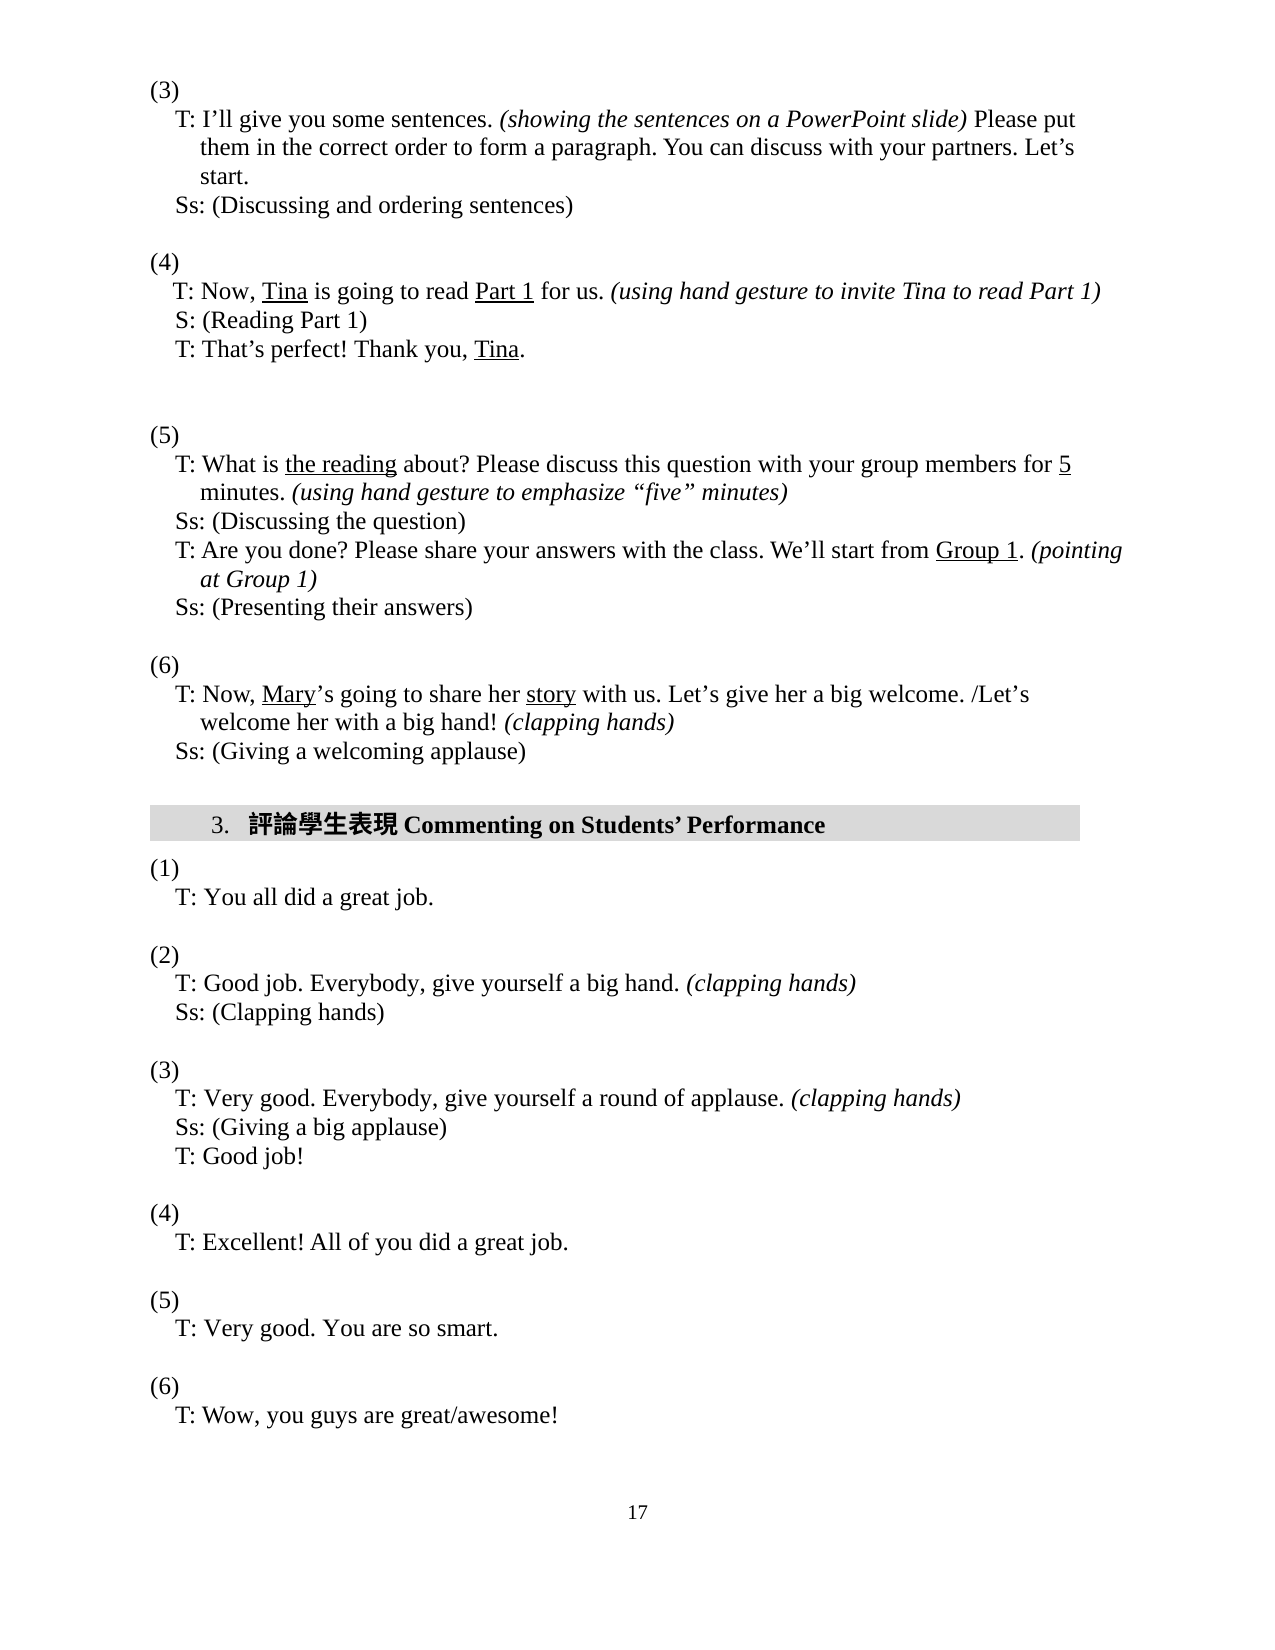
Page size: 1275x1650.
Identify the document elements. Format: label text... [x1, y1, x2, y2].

text Ss: (Presenting their answers) [150, 592, 1125, 621]
text (6) [150, 1371, 1125, 1400]
text Ss: (Discussing and ordering sentences) [150, 190, 1125, 219]
text T: Good job! [150, 1141, 1125, 1170]
table_header 評論學生表現Commenting on Students’ Performance [150, 805, 1080, 841]
text (3) [150, 1055, 1125, 1083]
text (1) [150, 853, 1125, 882]
text T: What is the reading about? Please discuss this question with your group members for 5 minutes. (using hand gesture to emphasize “five” minutes) [175, 449, 1125, 506]
text Ss: (Giving a welcoming applause) [150, 736, 1125, 765]
text S: (Reading Part 1) [150, 305, 1125, 334]
text (5) [150, 1285, 1125, 1313]
text (2) [150, 940, 1125, 968]
text T: You all did a great job. [150, 882, 1125, 911]
text T: Now, Mary’s going to share her story with us. Let’s give her a big welcome. /Let’s welcome her with a big hand! (clapping hands) [175, 679, 1125, 736]
text T: Good job. Everybody, give yourself a big hand. (clapping hands) [150, 968, 1125, 997]
text T: Excellent! All of you did a great job. [150, 1227, 1125, 1256]
text Ss: (Giving a big applause) [150, 1112, 1125, 1141]
text T: That’s perfect! Thank you, Tina. [150, 334, 1125, 362]
text (4) [150, 1198, 1125, 1227]
text T: Very good. You are so smart. [150, 1313, 1125, 1342]
text T: Wow, you guys are great/awesome! [150, 1400, 1125, 1428]
text (3) [150, 75, 1125, 104]
text T: Now, Tina is going to read Part 1 for us. (using hand gesture to invite Tina to read Part 1) [172, 276, 1125, 305]
text (4) [150, 247, 1125, 276]
text T: I’ll give you some sentences. (showing the sentences on a PowerPoint slide) Please put them in the correct order to form a paragraph. You can discuss with your partners. Let’s start. [175, 104, 1125, 190]
text Ss: (Clapping hands) [150, 997, 1125, 1026]
text Ss: (Discussing the question) [150, 506, 1125, 535]
text (6) [150, 650, 1125, 679]
text T: Very good. Everybody, give yourself a round of applause. (clapping hands) [150, 1083, 1125, 1112]
text T: Are you done? Please share your answers with the class. We’ll start from Group 1. (pointing at Group 1) [175, 535, 1125, 592]
text (5) [150, 420, 1125, 449]
